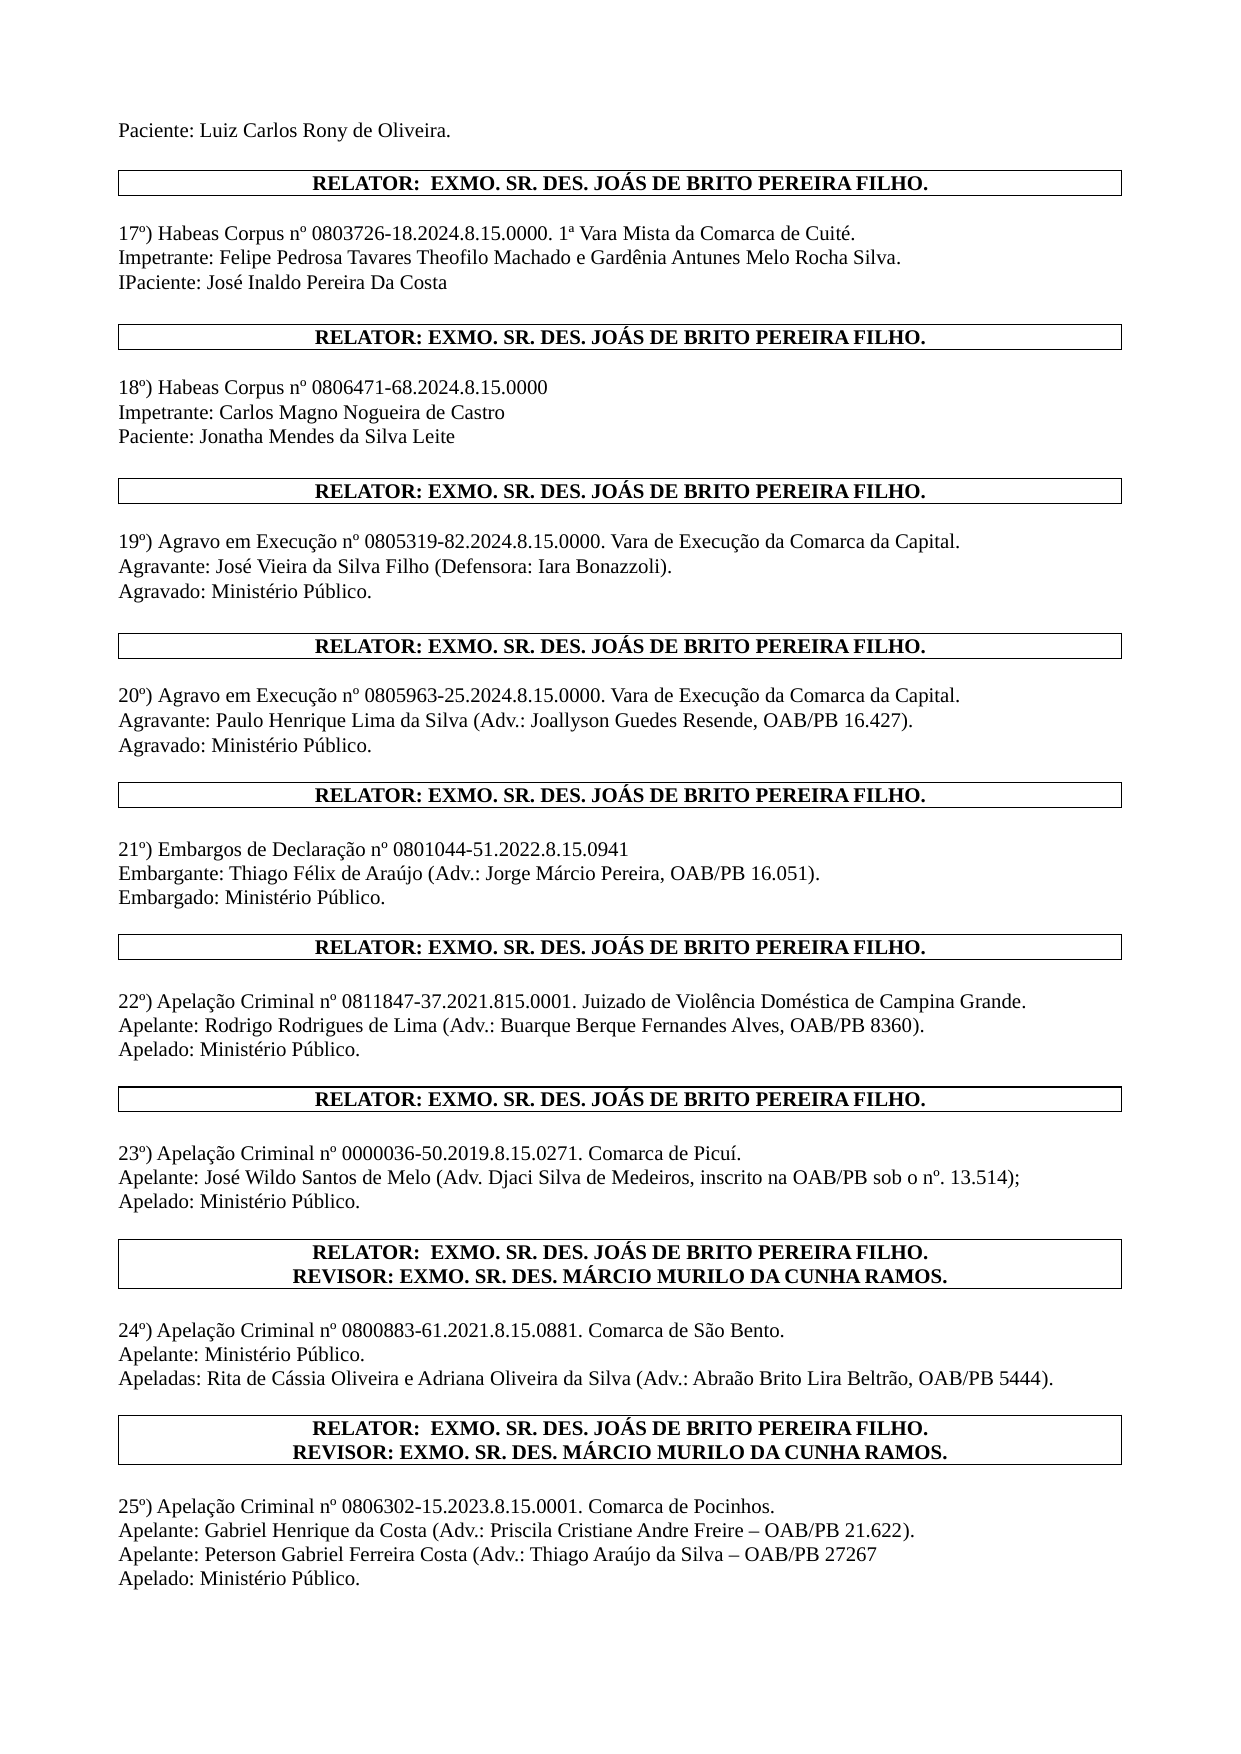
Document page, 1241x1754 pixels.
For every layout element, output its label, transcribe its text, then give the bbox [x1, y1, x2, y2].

text RELATOR: EXMO. SR. DES. JOÁS DE BRITO PEREIRA FILHO. [119, 171, 1121, 195]
text 18º) Habeas Corpus nº 0806471-68.2024.8.15.0000 [118, 375, 1122, 399]
text RELATOR: EXMO. SR. DES. JOÁS DE BRITO PEREIRA FILHO. [119, 479, 1121, 503]
text RELATOR: EXMO. SR. DES. JOÁS DE BRITO PEREIRA FILHO. [119, 325, 1121, 349]
text Agravante: José Vieira da Silva Filho (Defensora: Iara Bonazzoli). [118, 554, 1122, 578]
text 23º) Apelação Criminal nº 0000036-50.2019.8.15.0271. Comarca de Picuí. [118, 1141, 1122, 1165]
text 21º) Embargos de Declaração nº 0801044-51.2022.8.15.0941 [118, 837, 1122, 861]
text RELATOR: EXMO. SR. DES. JOÁS DE BRITO PEREIRA FILHO. [119, 634, 1121, 658]
text Embargado: Ministério Público. [118, 885, 1122, 909]
text Apeladas: Rita de Cássia Oliveira e Adriana Oliveira da Silva (Adv.: Abraão Brito Lira Beltrão, OAB/PB 5444). [118, 1366, 1122, 1390]
text 25º) Apelação Criminal nº 0806302-15.2023.8.15.0001. Comarca de Pocinhos. [118, 1493, 1122, 1518]
text Apelado: Ministério Público. [118, 1189, 1122, 1213]
text 20º) Agravo em Execução nº 0805963-25.2024.8.15.0000. Vara de Execução da Comarca da Capital. [118, 683, 1122, 707]
text Apelante: Ministério Público. [118, 1342, 1122, 1366]
text REVISOR: EXMO. SR. DES. MÁRCIO MURILO DA CUNHA RAMOS. [119, 1439, 1121, 1464]
text REVISOR: EXMO. SR. DES. MÁRCIO MURILO DA CUNHA RAMOS. [119, 1263, 1121, 1288]
text Paciente: Luiz Carlos Rony de Oliveira. [118, 118, 1122, 142]
text RELATOR: EXMO. SR. DES. JOÁS DE BRITO PEREIRA FILHO. [119, 783, 1121, 807]
text 24º) Apelação Criminal nº 0800883-61.2021.8.15.0881. Comarca de São Bento. [118, 1318, 1122, 1342]
text Apelante: Peterson Gabriel Ferreira Costa (Adv.: Thiago Araújo da Silva – OAB/PB 27267 [118, 1542, 1122, 1566]
text 17º) Habeas Corpus nº 0803726-18.2024.8.15.0000. 1ª Vara Mista da Comarca de Cuité. [118, 221, 1122, 245]
text Apelado: Ministério Público. [118, 1566, 1122, 1590]
text Embargante: Thiago Félix de Araújo (Adv.: Jorge Márcio Pereira, OAB/PB 16.051). [118, 861, 1122, 885]
text IPaciente: José Inaldo Pereira Da Costa [118, 270, 1122, 294]
text Paciente: Jonatha Mendes da Silva Leite [118, 424, 1122, 448]
text Apelante: José Wildo Santos de Melo (Adv. Djaci Silva de Medeiros, inscrito na OAB/PB sob o nº. 13.514); [118, 1165, 1122, 1189]
text RELATOR: EXMO. SR. DES. JOÁS DE BRITO PEREIRA FILHO. [119, 935, 1121, 959]
text Apelante: Gabriel Henrique da Costa (Adv.: Priscila Cristiane Andre Freire – OAB/PB 21.622). [118, 1518, 1122, 1542]
text RELATOR: EXMO. SR. DES. JOÁS DE BRITO PEREIRA FILHO. [119, 1416, 1121, 1439]
text Agravado: Ministério Público. [118, 733, 1122, 757]
text 19º) Agravo em Execução nº 0805319-82.2024.8.15.0000. Vara de Execução da Comarca da Capital. [118, 529, 1122, 553]
text Apelante: Rodrigo Rodrigues de Lima (Adv.: Buarque Berque Fernandes Alves, OAB/PB 8360). [118, 1013, 1122, 1037]
text Apelado: Ministério Público. [118, 1037, 1122, 1061]
text 22º) Apelação Criminal nº 0811847-37.2021.815.0001. Juizado de Violência Doméstica de Campina Grande. [118, 989, 1122, 1013]
text RELATOR: EXMO. SR. DES. JOÁS DE BRITO PEREIRA FILHO. [119, 1240, 1121, 1263]
text Agravante: Paulo Henrique Lima da Silva (Adv.: Joallyson Guedes Resende, OAB/PB 16.427). [118, 708, 1122, 732]
text Impetrante: Felipe Pedrosa Tavares Theofilo Machado e Gardênia Antunes Melo Rocha Silva. [118, 245, 1122, 269]
text Impetrante: Carlos Magno Nogueira de Castro [118, 399, 1122, 424]
text RELATOR: EXMO. SR. DES. JOÁS DE BRITO PEREIRA FILHO. [119, 1088, 1121, 1111]
text Agravado: Ministério Público. [118, 578, 1122, 603]
